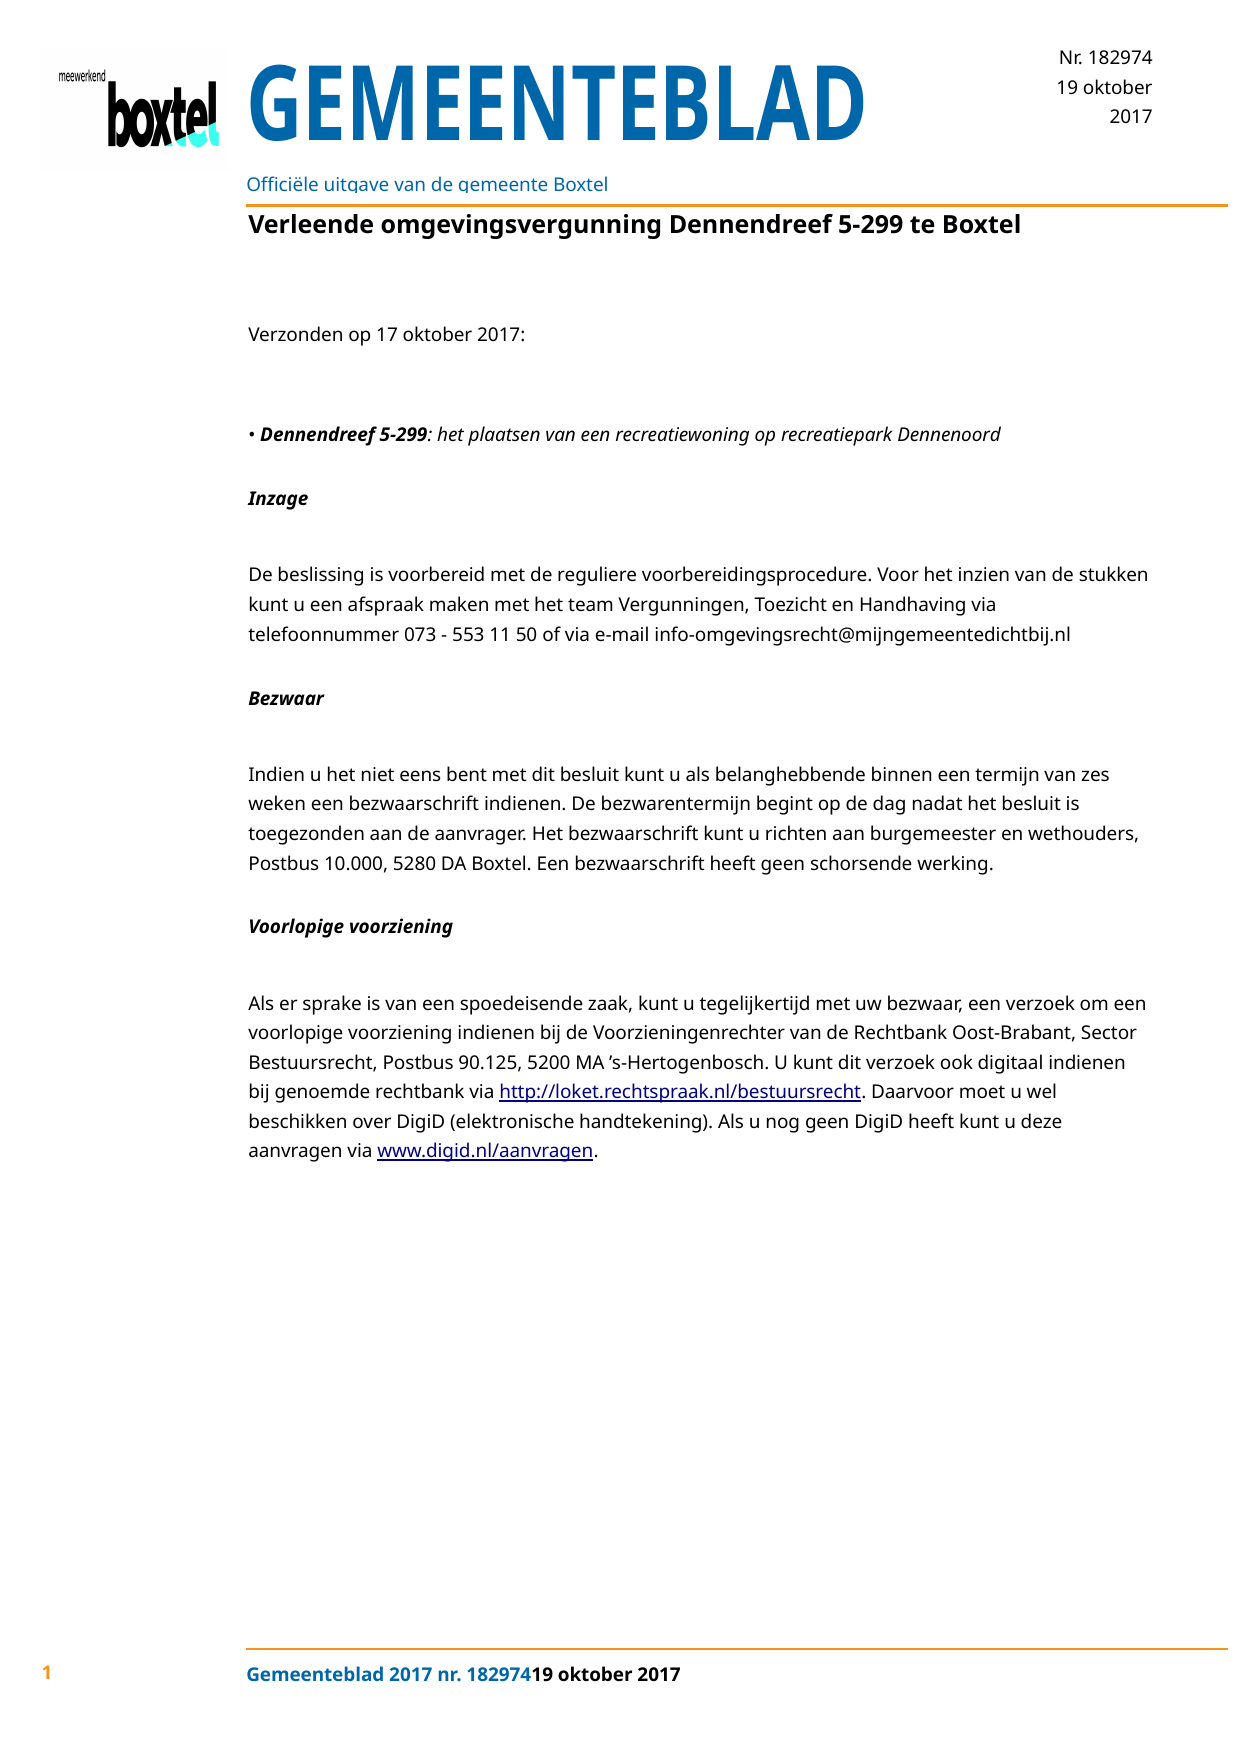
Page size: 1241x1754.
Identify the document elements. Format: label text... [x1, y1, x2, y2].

text De beslissing is voorbereid met de reguliere voorbereidingsprocedure. Voor het inzien van de stukken kunt u een afspraak maken met het team Vergunningen, Toezicht en Handhaving via telefoonnummer 073 - 553 11 50 of via e-mail info-omgevingsrecht@mijngemeentedichtbij.nl [248, 562, 1152, 647]
text Indien u het niet eens bent met dit besluit kunt u als belanghebbende binnen een termijn van zes weken een bezwaarschrift indienen. De bezwarentermijn begint op de dag nadat het besluit is toegezonden aan de aanvrager. Het bezwaarschrift kunt u richten aan burgemeester en wethouders, Postbus 10.000, 5280 DA Boxtel. Een bezwaarschrift heeft geen schorsende werking. [248, 761, 1152, 875]
text Verleende omgevingsvergunning Dennendreef 5-299 te Boxtel [248, 207, 1152, 241]
text Verzonden op 17 oktober 2017: [248, 321, 1152, 346]
text Inzage [248, 486, 1152, 511]
text Voorlopige voorziening [248, 914, 1152, 939]
text Als er sprake is van een spoedeisende zaak, kunt u tegelijkertijd met uw bezwaar, een verzoek om een voorlopige voorziening indienen bij de Voorzieningenrechter van de Rechtbank Oost-Brabant, Sector Bestuursrecht, Postbus 90.125, 5200 MA ’s-Hertogenbosch. U kunt dit verzoek ook digitaal indienen bij genoemde rechtbank via http://loket.rechtspraak.nl/bestuursrecht. Daarvoor moet u wel beschikken over DigiD (elektronische handtekening). Als u nog geen DigiD heeft kunt u deze aanvragen via www.digid.nl/aanvragen. [248, 990, 1152, 1163]
text • Dennendreef 5-299: het plaatsen van een recreatiewoning op recreatiepark Dennenoord [248, 422, 1152, 447]
picture [41, 47, 231, 172]
text Bezwaar [248, 685, 1152, 711]
